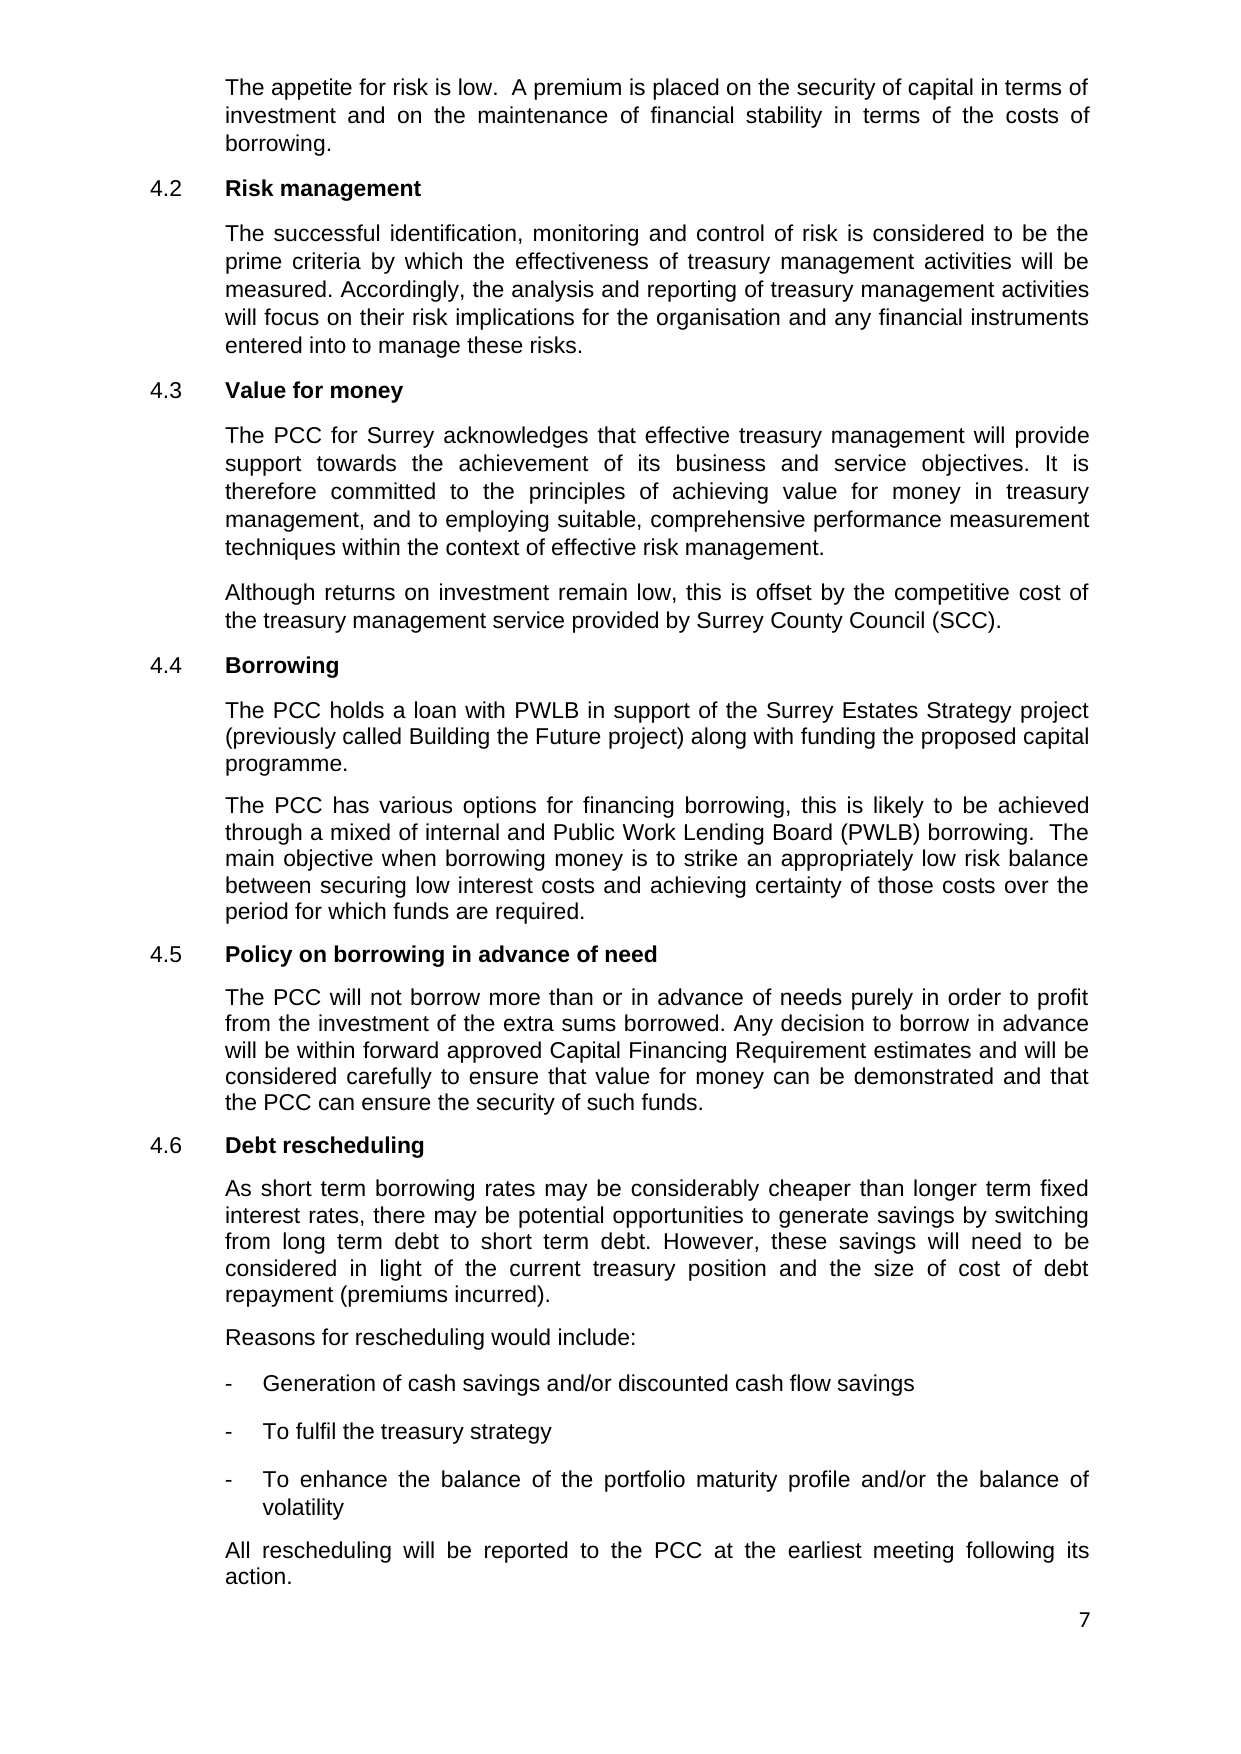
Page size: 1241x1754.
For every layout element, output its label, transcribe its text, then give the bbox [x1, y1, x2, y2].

text The PCC has various options for financing borrowing, this is likely to be achieved through a mixed of internal and Public Work Lending Board (PWLB) borrowing. The main objective when borrowing money is to strike an appropriately low risk balance between securing low interest costs and achieving certainty of those costs over the period for which funds are required. [225, 792, 1090, 924]
text The successful identification, monitoring and control of risk is considered to be the prime criteria by which the effectiveness of treasury management activities will be measured. Accordingly, the analysis and reporting of treasury management activities will focus on their risk implications for the organisation and any financial instruments entered into to manage these risks. [150, 220, 1090, 358]
text 4.3 Value for money [150, 377, 1090, 403]
text 4.2 Risk management [150, 175, 1090, 201]
text The PCC holds a loan with PWLB in support of the Surrey Estates Strategy project (previously called Building the Future project) along with funding the proposed capital programme. [150, 697, 1090, 776]
list To fulfil the treasury strategy [225, 1415, 1090, 1446]
list Generation of cash savings and/or discounted cash flow savings [225, 1367, 1090, 1398]
text The PCC for Surrey acknowledges that effective treasury management will provide support towards the achievement of its business and service objectives. It is therefore committed to the principles of achieving value for money in treasury management, and to employing suitable, comprehensive performance measurement techniques within the context of effective risk management. [150, 422, 1090, 561]
text As short term borrowing rates may be considerably cheaper than longer term fixed interest rates, there may be potential opportunities to generate savings by switching from long term debt to short term debt. However, these savings will need to be considered in light of the current treasury position and the size of cost of debt repayment (premiums incurred). [225, 1175, 1090, 1307]
text 4.6 Debt rescheduling [150, 1132, 1090, 1159]
text Although returns on investment remain low, this is offset by the competitive cost of the treasury management service provided by Surrey County Council (SCC). [225, 579, 1090, 633]
text 4.5 Policy on borrowing in advance of need [150, 941, 1090, 967]
text The PCC will not borrow more than or in advance of needs purely in order to profit from the investment of the extra sums borrowed. Any decision to borrow in advance will be within forward approved Capital Financing Requirement estimates and will be considered carefully to ensure that value for money can be demonstrated and that the PCC can ensure the security of such funds. [225, 984, 1090, 1116]
text The appetite for risk is low. A premium is placed on the security of capital in terms of investment and on the maintenance of financial stability in terms of the costs of borrowing. [225, 74, 1090, 156]
text All rescheduling will be reported to the PCC at the earliest meeting following its action. [225, 1537, 1090, 1590]
text Reasons for rescheduling would include: [225, 1324, 1090, 1350]
text 4.4 Borrowing [150, 652, 1090, 678]
list To enhance the balance of the portfolio maturity profile and/or the balance of volatility [225, 1463, 1090, 1520]
